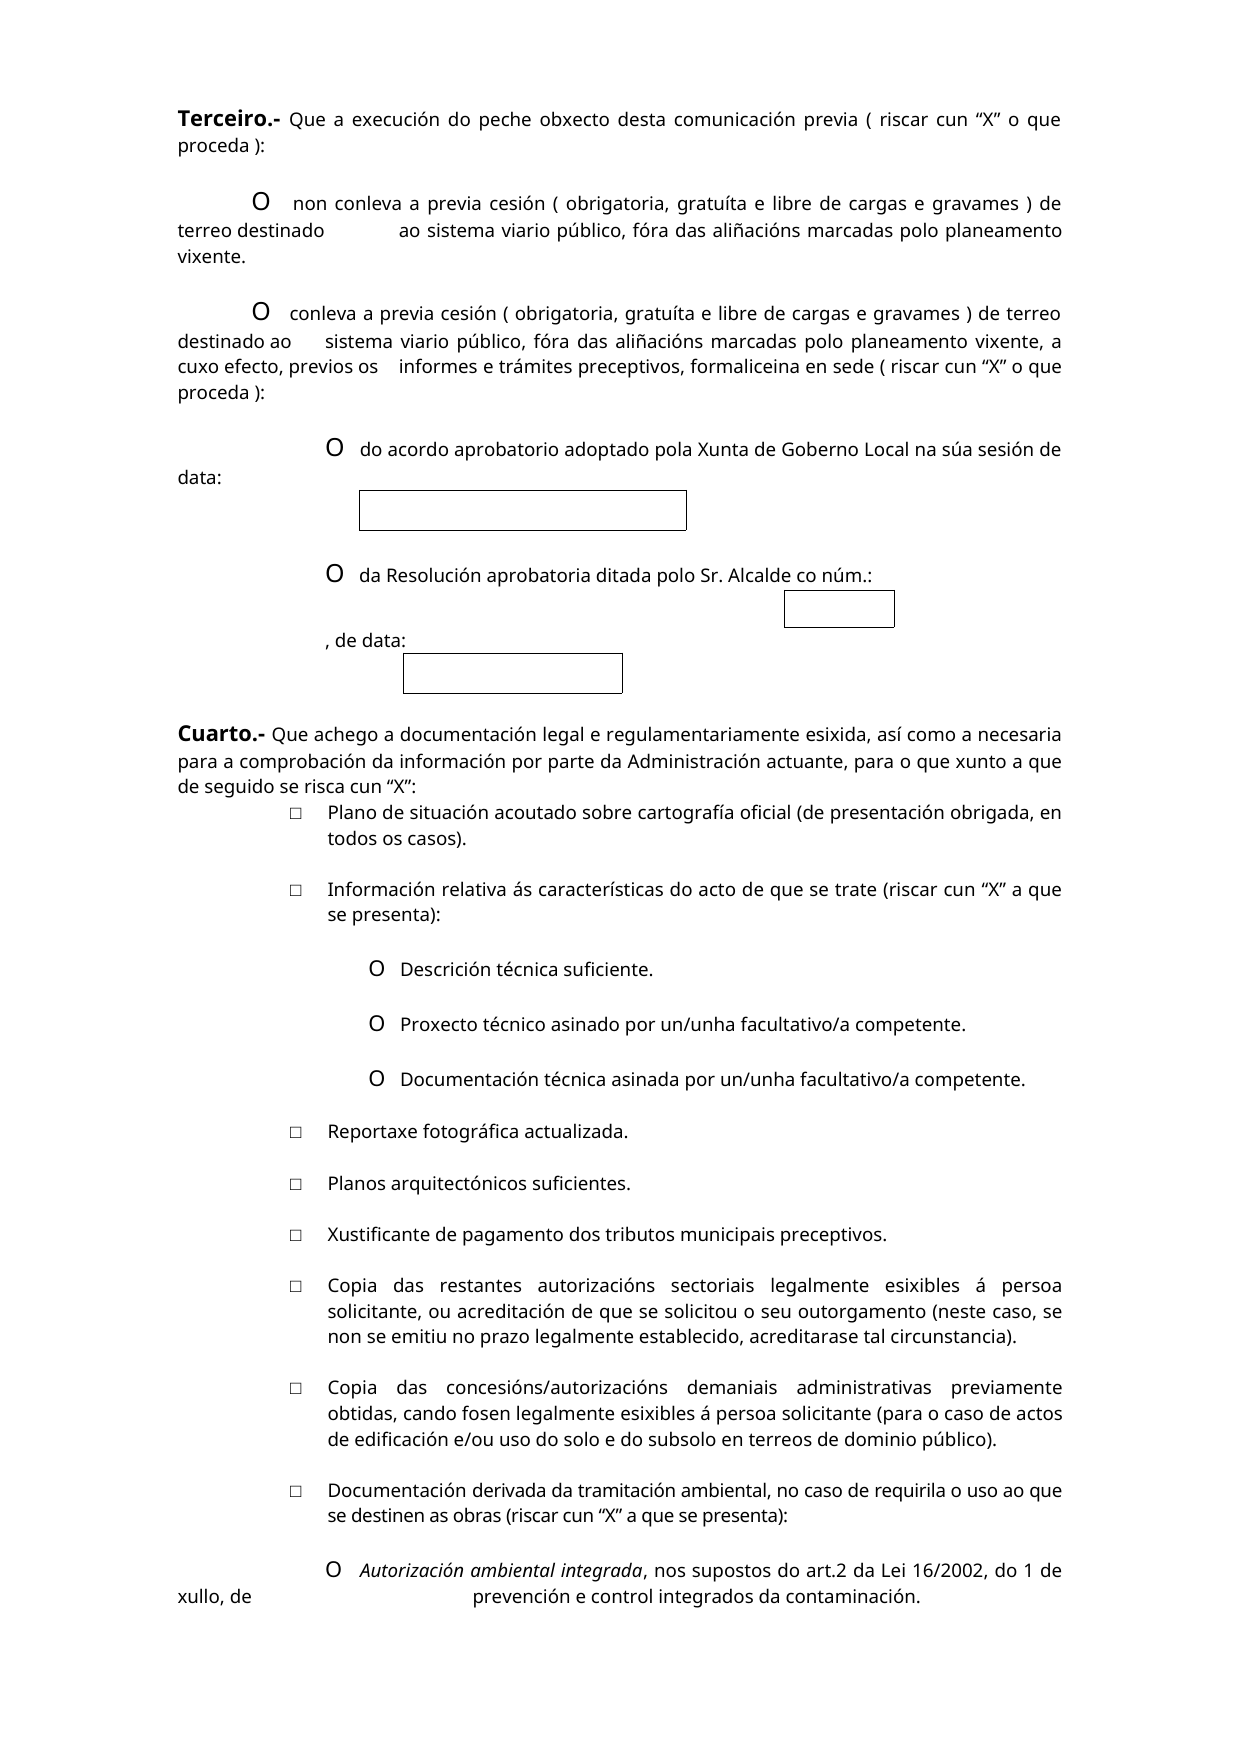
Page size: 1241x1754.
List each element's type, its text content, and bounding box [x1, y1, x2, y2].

table_header [785, 591, 894, 627]
text O Descrición técnica suficiente. [368, 953, 1063, 982]
text O Documentación técnica asinada por un/unha facultativo/a competente. [368, 1063, 1063, 1093]
text , de data: [177, 627, 1063, 652]
list Planos arquitectónicos suficientes. [290, 1170, 1063, 1196]
list Xustificante de pagamento dos tributos municipais preceptivos. [290, 1221, 1063, 1247]
list Plano de situación acoutado sobre cartografía oficial (de presentación obrigada, en todos os casos). [290, 799, 1063, 850]
text O da Resolución aprobatoria ditada polo Sr. Alcalde co núm.: [177, 556, 1063, 590]
text O Autorización ambiental integrada, nos supostos do art.2 da Lei 16/2002, do 1 de xullo, de prevención e control integrados da contaminación. [177, 1554, 1063, 1609]
text Cuarto.- Que achego a documentación legal e regulamentariamente esixida, así como a necesaria para a comprobación da información por parte da Administración actuante, para o que xunto a que de seguido se risca cun “X”: [177, 718, 1063, 799]
text Terceiro.- Que a execución do peche obxecto desta comunicación previa ( riscar cun “X” o que proceda ): [177, 102, 1063, 158]
list Documentación derivada da tramitación ambiental, no caso de requirila o uso ao que se destinen as obras (riscar cun “X” a que se presenta): [290, 1477, 1063, 1528]
list Información relativa ás características do acto de que se trate (riscar cun “X” a que se presenta): [290, 876, 1063, 927]
list Copia das restantes autorizacións sectoriais legalmente esixibles á persoa solicitante, ou acreditación de que se solicitou o seu outorgamento (neste caso, se non se emitiu no prazo legalmente establecido, acreditarase tal circunstancia). [290, 1272, 1063, 1349]
text O Proxecto técnico asinado por un/unha facultativo/a competente. [368, 1008, 1063, 1038]
text O conleva a previa cesión ( obrigatoria, gratuíta e libre de cargas e gravames ) de terreo destinado ao sistema viario público, fóra das aliñacións marcadas polo planeamento vixente, a cuxo efecto, previos os informes e trámites preceptivos, formaliceina en sede ( riscar cun “X” o que proceda ): [177, 294, 1063, 404]
table_header [360, 491, 686, 530]
list Reportaxe fotográfica actualizada. [290, 1119, 1063, 1144]
table_header [404, 654, 622, 693]
text O non conleva a previa cesión ( obrigatoria, gratuíta e libre de cargas e gravames ) de terreo destinado ao sistema viario público, fóra das aliñacións marcadas polo planeamento vixente. [177, 183, 1063, 268]
text O do acordo aprobatorio adoptado pola Xunta de Goberno Local na súa sesión de data: [177, 430, 1063, 490]
list Copia das concesións/autorizacións demaniais administrativas previamente obtidas, cando fosen legalmente esixibles á persoa solicitante (para o caso de actos de edificación e/ou uso do solo e do subsolo en terreos de dominio público). [290, 1375, 1063, 1451]
